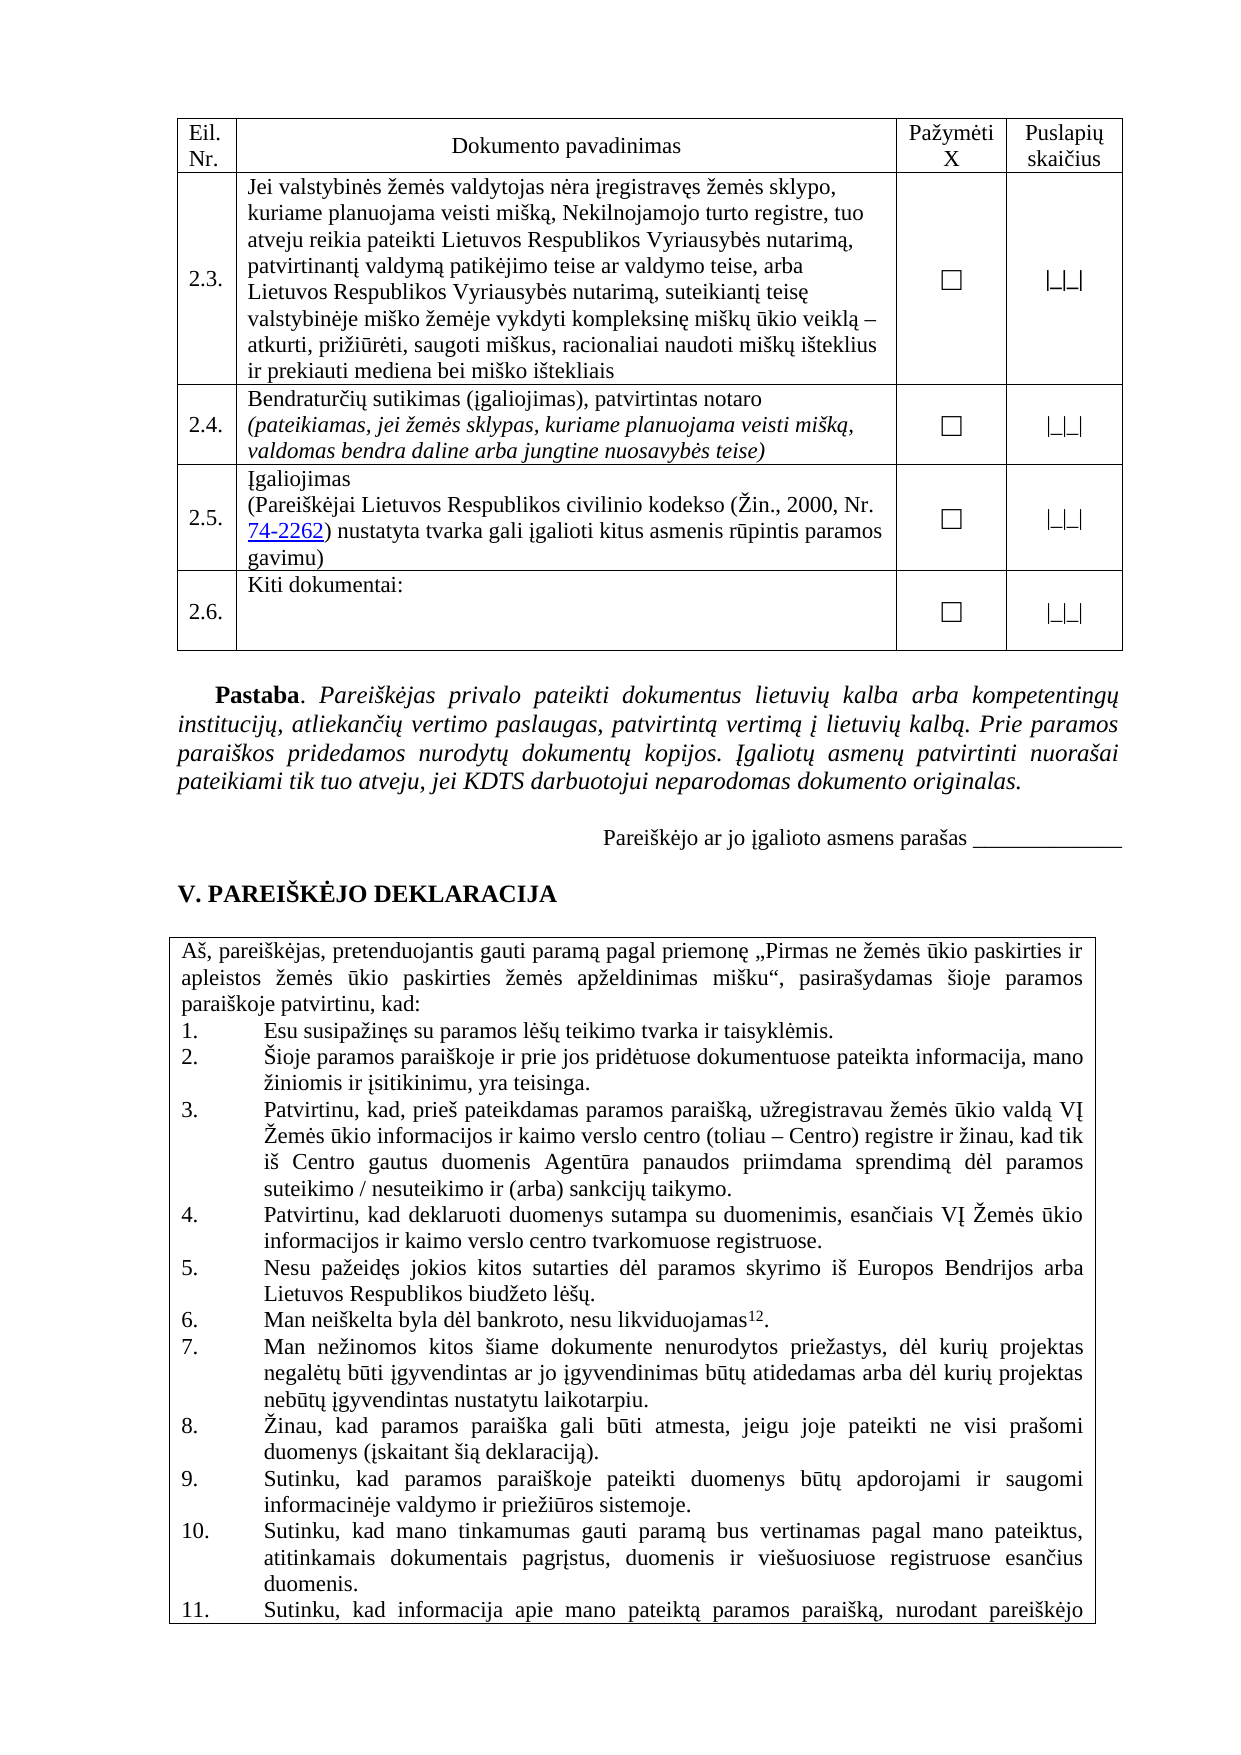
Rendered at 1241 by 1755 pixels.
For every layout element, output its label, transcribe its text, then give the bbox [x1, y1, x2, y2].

text Pareiškėjo ar jo įgalioto asmens parašas _____________ [177, 824, 1122, 850]
table_cell 2.6. [178, 571, 236, 650]
table_cell |_|_| [1007, 465, 1122, 570]
table_cell 2.5. [178, 465, 236, 570]
table_cell 2.4. [178, 385, 236, 464]
table_cell Kiti dokumentai: [237, 571, 896, 650]
table_cell □ [897, 385, 1006, 464]
table_cell |_|_| [1007, 571, 1122, 650]
table_cell Įgaliojimas (Pareiškėjai Lietuvos Respublikos civilinio kodekso (Žin., 2000, Nr. 74-2262) nustatyta tvarka gali įgalioti kitus asmenis rūpintis paramos gavimu) [237, 465, 896, 570]
table_cell □ [897, 571, 1006, 650]
table_cell 2.3. [178, 173, 236, 384]
table_cell Jei valstybinės žemės valdytojas nėra įregistravęs žemės sklypo, kuriame planuojama veisti mišką, Nekilnojamojo turto registre, tuo atveju reikia pateikti Lietuvos Respublikos Vyriausybės nutarimą, patvirtinantį valdymą patikėjimo teise ar valdymo teise, arba Lietuvos Respublikos Vyriausybės nutarimą, suteikiantį teisę valstybinėje miško žemėje vykdyti kompleksinę miškų ūkio veiklą – atkurti, prižiūrėti, saugoti miškus, racionaliai naudoti miškų išteklius ir prekiauti mediena bei miško ištekliais [237, 173, 896, 384]
table_cell |_|_| [1007, 173, 1122, 384]
table_header Puslapių skaičius [1007, 119, 1122, 172]
table_header Eil. Nr. [178, 119, 236, 172]
table_cell □ [897, 173, 1006, 384]
table_cell Bendraturčių sutikimas (įgaliojimas), patvirtintas notaro (pateikiamas, jei žemės sklypas, kuriame planuojama veisti mišką, valdomas bendra daline arba jungtine nuosavybės teise) [237, 385, 896, 464]
table_header Aš, pareiškėjas, pretenduojantis gauti paramą pagal priemonę „Pirmas ne žemės ūkio paskirties ir apleistos žemės ūkio paskirties žemės apželdinimas mišku“, pasirašydamas šioje paramos paraiškoje patvirtinu, kad: 1. Esu susipažinęs su paramos lėšų teikimo tvarka ir taisyklėmis. 2. Šioje paramos paraiškoje ir prie jos pridėtuose dokumentuose pateikta informacija, mano žiniomis ir įsitikinimu, yra teisinga. 3. Patvirtinu, kad, prieš pateikdamas paramos paraišką, užregistravau žemės ūkio valdą VĮ Žemės ūkio informacijos ir kaimo verslo centro (toliau – Centro) registre ir žinau, kad tik iš Centro gautus duomenis Agentūra panaudos priimdama sprendimą dėl paramos suteikimo / nesuteikimo ir (arba) sankcijų taikymo. 4. Patvirtinu, kad deklaruoti duomenys sutampa su duomenimis, esančiais VĮ Žemės ūkio informacijos ir kaimo verslo centro tvarkomuose registruose. 5. Nesu pažeidęs jokios kitos sutarties dėl paramos skyrimo iš Europos Bendrijos arba Lietuvos Respublikos biudžeto lėšų. 6. Man neiškelta byla dėl bankroto, nesu likviduojamas12. 7. Man nežinomos kitos šiame dokumente nenurodytos priežastys, dėl kurių projektas negalėtų būti įgyvendintas ar jo įgyvendinimas būtų atidedamas arba dėl kurių projektas nebūtų įgyvendintas nustatytu laikotarpiu. 8. Žinau, kad paramos paraiška gali būti atmesta, jeigu joje pateikti ne visi prašomi duomenys (įskaitant šią deklaraciją). 9. Sutinku, kad paramos paraiškoje pateikti duomenys būtų apdorojami ir saugomi informacinėje valdymo ir priežiūros sistemoje. 10. Sutinku, kad mano tinkamumas gauti paramą bus vertinamas pagal mano pateiktus, atitinkamais dokumentais pagrįstus, duomenis ir viešuosiuose registruose esančius duomenis. 11. Sutinku, kad informacija apie mano pateiktą paramos paraišką, nurodant pareiškėjo [170, 938, 1095, 1623]
text Pastaba. Pareiškėjas privalo pateikti dokumentus lietuvių kalba arba kompetentingų institucijų, atliekančių vertimo paslaugas, patvirtintą vertimą į lietuvių kalbą. Prie paramos paraiškos pridedamos nurodytų dokumentų kopijos. Įgaliotų asmenų patvirtinti nuorašai pateikiami tik tuo atveju, jei KDTS darbuotojui neparodomas dokumento originalas. [177, 680, 1122, 795]
table_header Pažymėti X [897, 119, 1006, 172]
text V. PAREIŠKĖJO DEKLARACIJA [177, 879, 1122, 908]
table_header Dokumento pavadinimas [237, 119, 896, 172]
table_cell |_|_| [1007, 385, 1122, 464]
table_cell □ [897, 465, 1006, 570]
